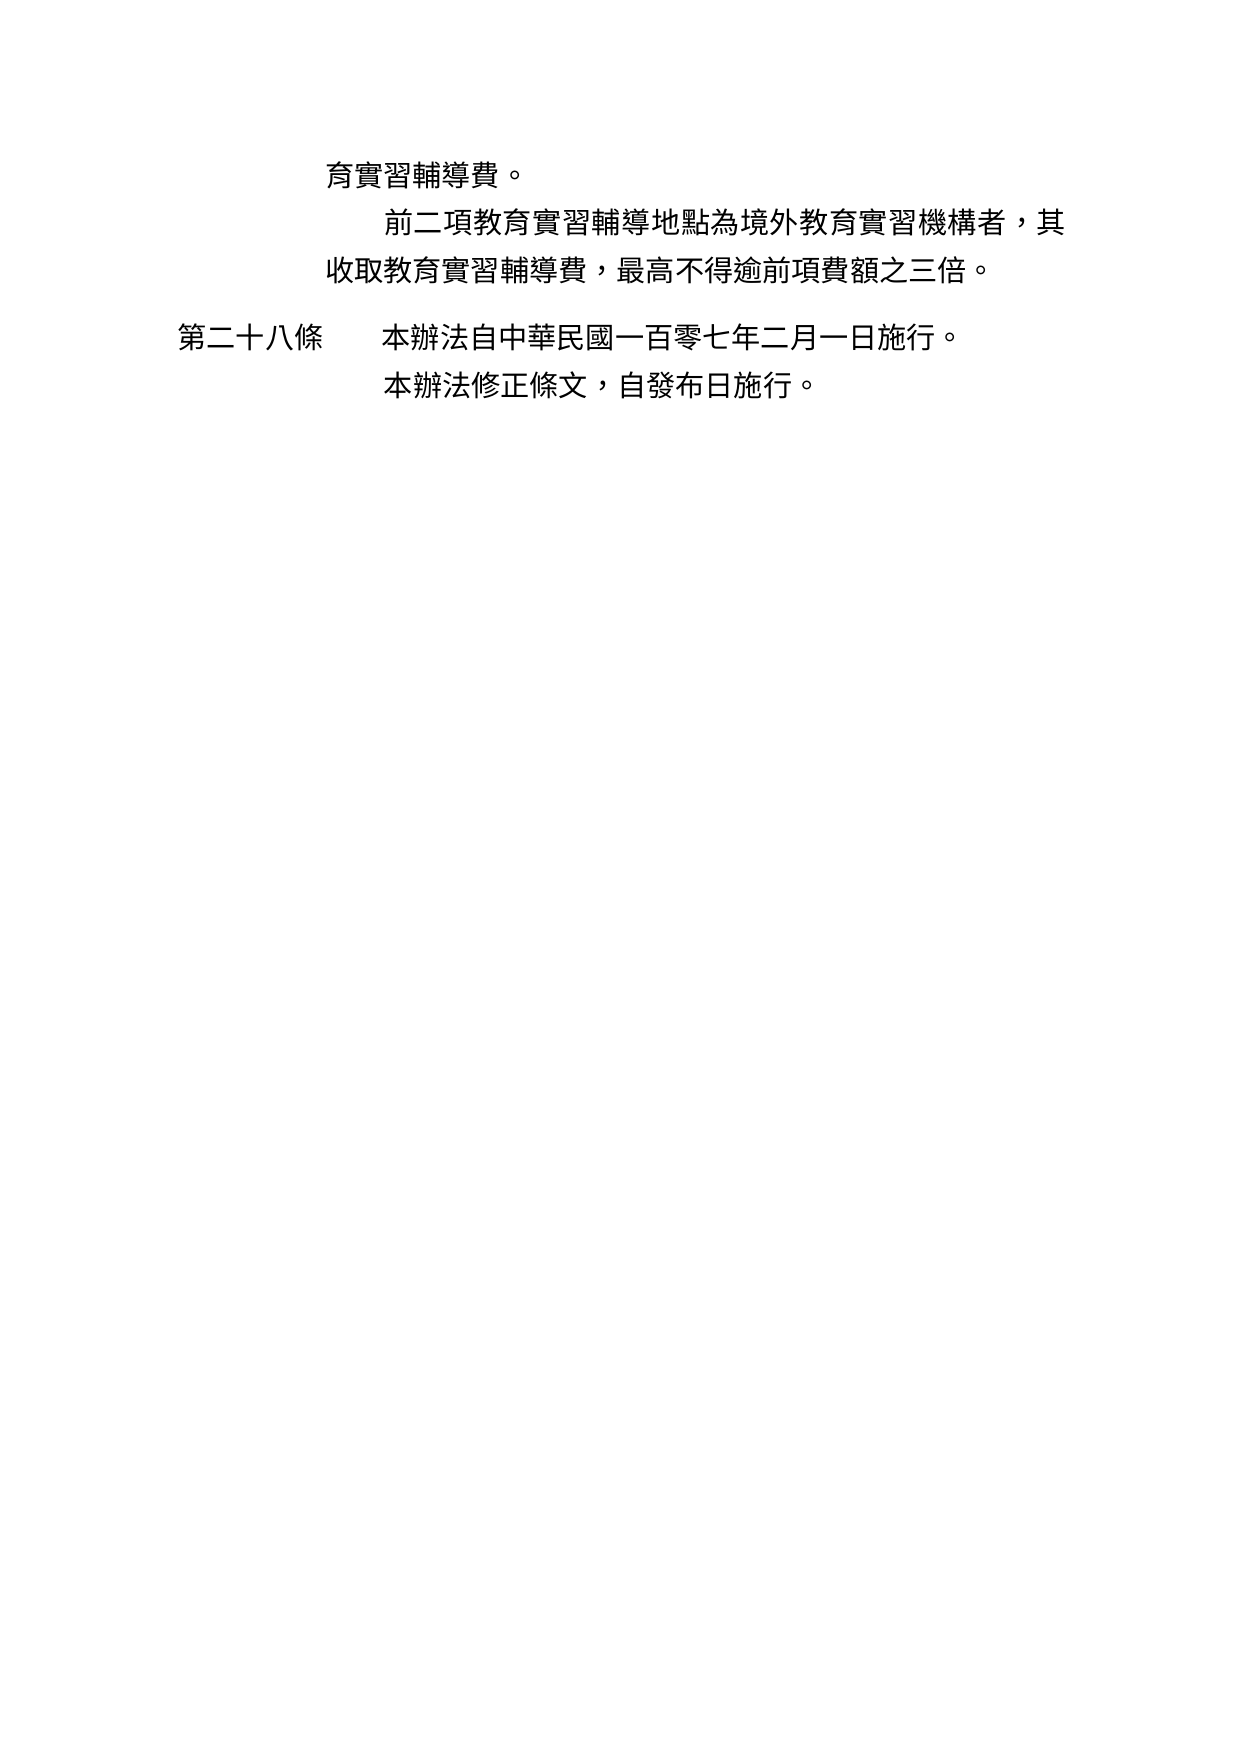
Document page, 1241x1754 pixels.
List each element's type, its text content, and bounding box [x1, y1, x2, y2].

text 第二十八條 本辦法自中華民國一百零七年二月一日施行。 [177, 310, 1068, 358]
text 育實習輔導費。 [325, 148, 1068, 196]
text 前二項教育實習輔導地點為境外教育實習機構者，其收取教育實習輔導費，最高不得逾前項費額之三倍。 [325, 196, 1068, 291]
text 本辦法修正條文，自發布日施行。 [325, 358, 1068, 406]
